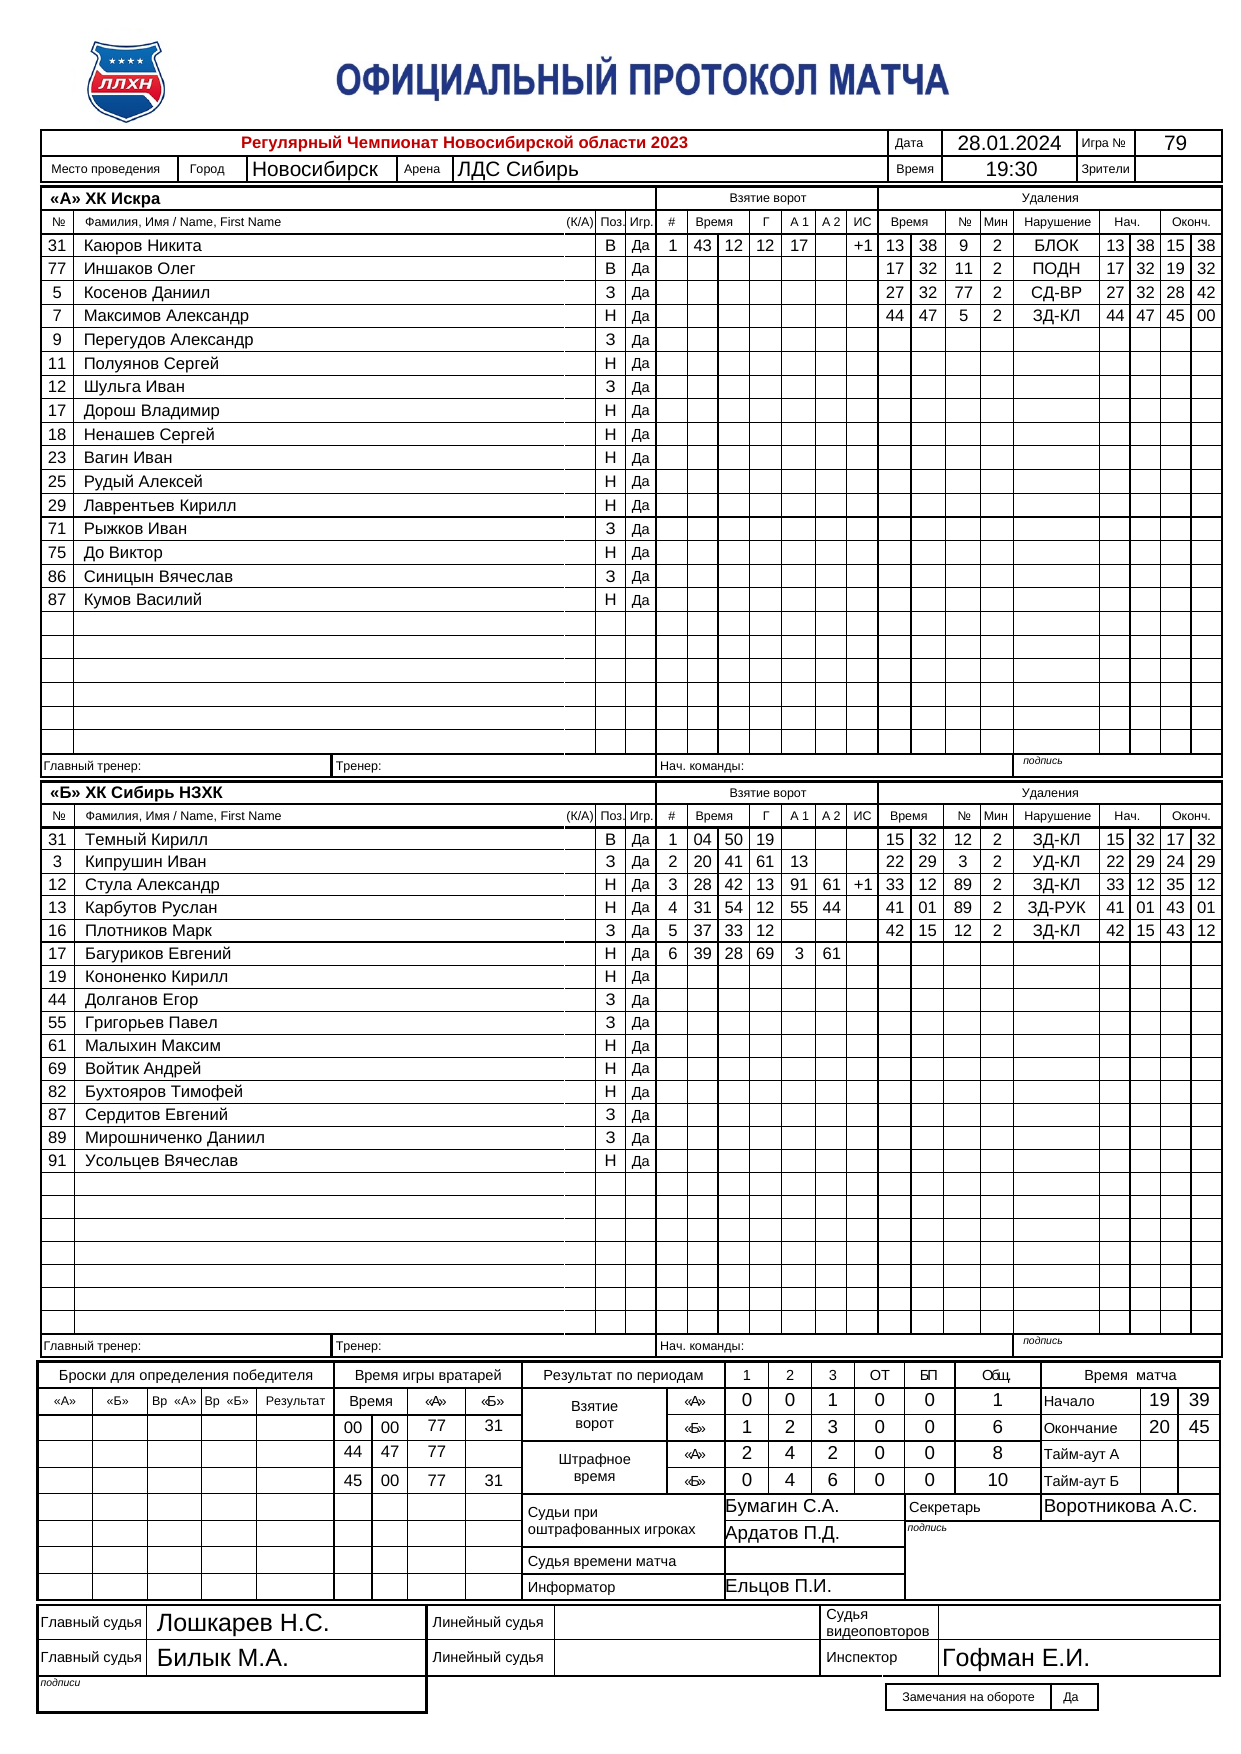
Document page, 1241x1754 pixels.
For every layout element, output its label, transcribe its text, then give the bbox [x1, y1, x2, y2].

table_cell 86 [42, 565, 73, 587]
table_cell [1131, 683, 1160, 706]
table_cell [657, 541, 687, 564]
table_cell Поз. [596, 805, 625, 826]
table_cell [946, 328, 980, 351]
table_cell [912, 1104, 943, 1126]
table_cell [1014, 588, 1099, 611]
table_cell [782, 565, 815, 587]
table_cell [1131, 636, 1160, 658]
table_cell [816, 612, 846, 634]
table_cell [1014, 636, 1099, 658]
table_cell 91 [42, 1150, 74, 1172]
table_cell [719, 1242, 749, 1264]
table_cell 4 [769, 1468, 811, 1493]
table_cell [565, 1127, 595, 1149]
table_cell [688, 494, 717, 516]
table_cell Да [626, 1081, 655, 1103]
table_cell [555, 1606, 819, 1639]
table_cell [726, 1548, 904, 1573]
table_cell [879, 1219, 910, 1241]
table_cell ЗД-КЛ [1014, 920, 1099, 941]
table_cell [1014, 470, 1099, 493]
table_cell [1100, 328, 1129, 351]
table_cell Линейный судья [428, 1640, 554, 1675]
table_cell [408, 1574, 465, 1599]
table_cell 24 [1161, 850, 1190, 872]
table_cell [1161, 352, 1190, 374]
table_cell [1192, 376, 1221, 398]
table_header 79 [1136, 131, 1221, 155]
table_cell [816, 1288, 846, 1310]
table_cell [1014, 707, 1099, 729]
table_cell А 2 [816, 211, 846, 233]
table_cell [847, 376, 877, 398]
table_cell [688, 470, 717, 493]
table_cell Да [626, 943, 655, 964]
table_cell [750, 1311, 781, 1333]
table_cell [816, 920, 846, 941]
table_cell ЗД-КЛ [1014, 305, 1099, 327]
table_cell [912, 399, 945, 422]
table_cell [981, 1196, 1013, 1218]
table_cell 15 [1161, 235, 1190, 256]
table_cell [565, 1058, 595, 1079]
table_cell [1161, 423, 1190, 445]
table_cell Тренер: [333, 755, 655, 776]
table_cell [1014, 1219, 1099, 1241]
table_cell [1192, 494, 1221, 516]
table_cell [944, 1012, 980, 1033]
table_cell Бухтояров Тимофей [75, 1081, 564, 1103]
table_cell [335, 1494, 371, 1520]
table_cell 13 [42, 896, 74, 918]
table_cell [373, 1574, 407, 1599]
table_cell Да [626, 1104, 655, 1126]
table_cell [719, 1288, 749, 1310]
table_cell [879, 328, 910, 351]
table_cell [565, 494, 595, 516]
table_cell [373, 1521, 407, 1546]
table_cell Вр «А» [148, 1389, 201, 1413]
table_cell [847, 730, 877, 753]
table_cell [782, 1081, 815, 1103]
table_cell 12 [912, 874, 943, 895]
table_cell [816, 446, 846, 469]
table_cell [879, 1058, 910, 1079]
table_cell 29 [912, 850, 943, 872]
table_cell [750, 328, 781, 351]
table_cell [847, 399, 877, 422]
table_cell [74, 659, 564, 682]
table_cell Нач. [1100, 805, 1160, 826]
table_cell [981, 659, 1013, 682]
table_cell [1014, 683, 1099, 706]
table_cell Главный тренер: [42, 1335, 330, 1356]
table_cell [719, 1127, 749, 1149]
table_cell [657, 1173, 687, 1195]
table_cell [981, 1104, 1013, 1126]
table_cell Н [596, 1150, 625, 1172]
table_cell [946, 352, 980, 374]
table_cell [1100, 1265, 1129, 1287]
table_cell 10 [956, 1468, 1040, 1493]
table_cell [816, 1196, 846, 1218]
table_cell [1100, 1081, 1129, 1103]
table_cell 5 [946, 305, 980, 327]
table_cell Время [879, 211, 945, 233]
table_cell А 1 [782, 211, 815, 233]
table_cell [847, 1035, 877, 1057]
table_header 28.01.2024 [943, 131, 1076, 155]
table_cell 2 [812, 1442, 854, 1467]
table_cell 87 [42, 588, 73, 611]
table_cell [1161, 1265, 1190, 1287]
table_cell 22 [879, 850, 910, 872]
table_cell [466, 1574, 521, 1599]
table_cell [847, 1242, 877, 1264]
table_header Удаления [879, 783, 1221, 803]
table_cell [912, 352, 945, 374]
table_cell Да [626, 1058, 655, 1079]
table_cell Тайм-аут Б [1042, 1468, 1140, 1493]
table_cell Н [596, 588, 625, 611]
table_cell 61 [816, 874, 846, 895]
table_cell Да [626, 423, 655, 445]
table_cell 2 [981, 829, 1013, 849]
table_cell «А» [668, 1389, 724, 1413]
table_cell З [596, 565, 625, 587]
table_cell 77 [408, 1468, 465, 1493]
table_cell [1192, 1196, 1221, 1218]
table_cell [944, 1196, 980, 1218]
table_cell [39, 1494, 92, 1520]
table_cell 6 [812, 1468, 854, 1493]
table_cell Да [626, 1012, 655, 1033]
table_cell [202, 1547, 256, 1573]
table_cell [782, 1173, 815, 1195]
table_cell [565, 1150, 595, 1172]
table_cell [565, 874, 595, 895]
table_cell [879, 352, 910, 374]
table_cell Н [596, 966, 625, 987]
table_cell [688, 518, 717, 540]
table_cell 41 [1100, 896, 1129, 918]
table_cell [657, 352, 687, 374]
table_cell [657, 636, 687, 658]
table_cell [912, 1150, 943, 1172]
table_cell [816, 829, 846, 849]
table_cell [847, 1150, 877, 1172]
table_cell 82 [42, 1081, 74, 1103]
table_cell [981, 943, 1013, 964]
table_cell [1014, 352, 1099, 374]
table_cell [981, 612, 1013, 634]
table_cell [847, 896, 877, 918]
table_cell 38 [1192, 235, 1221, 256]
table_cell [782, 541, 815, 564]
table_cell [981, 494, 1013, 516]
table_cell 2 [981, 896, 1013, 918]
table_cell [1100, 1104, 1129, 1126]
table_cell 69 [750, 943, 781, 964]
table_cell [944, 1311, 980, 1333]
table_cell [816, 989, 846, 1011]
table_cell [1131, 423, 1160, 445]
table_cell [981, 989, 1013, 1011]
table_cell Максимов Александр [74, 305, 564, 327]
table_cell Да [626, 1127, 655, 1149]
table_cell [719, 376, 749, 398]
table_cell 32 [1192, 829, 1221, 849]
table_cell 2 [769, 1415, 811, 1440]
table_cell [879, 541, 910, 564]
table_cell Да [626, 1150, 655, 1172]
table_cell [1131, 943, 1160, 964]
table_cell [816, 1219, 846, 1241]
table_cell [782, 1196, 815, 1218]
table_cell (К/А) [565, 805, 595, 826]
table_cell 61 [816, 943, 846, 964]
table_cell 41 [719, 850, 749, 872]
table_cell [719, 989, 749, 1011]
table_cell [912, 1196, 943, 1218]
table_header Взятие ворот [657, 783, 877, 803]
table_cell 61 [750, 850, 781, 872]
table_cell 00 [373, 1416, 407, 1440]
table_header Удаления [879, 188, 1221, 209]
table_cell 29 [1131, 850, 1160, 872]
table_cell [750, 707, 781, 729]
table_cell [565, 352, 595, 374]
table_cell 33 [719, 920, 749, 941]
table_cell [750, 257, 781, 280]
table_cell [944, 966, 980, 987]
table_cell [1100, 1012, 1129, 1033]
table_cell [1161, 1311, 1190, 1333]
table_cell [1161, 494, 1190, 516]
table_header 3 [812, 1363, 854, 1387]
table_cell [816, 636, 846, 658]
table_cell [657, 257, 687, 280]
table_cell [847, 565, 877, 587]
table_cell [816, 1311, 846, 1333]
table_cell [1192, 399, 1221, 422]
table_cell 7 [42, 305, 73, 327]
table_cell [1131, 1196, 1160, 1218]
table_cell [1100, 376, 1129, 398]
table_cell [75, 1242, 564, 1264]
table_cell [565, 850, 595, 872]
table_cell Да [626, 376, 655, 398]
table_cell [657, 659, 687, 682]
table_cell [688, 328, 717, 351]
table_cell [466, 1494, 521, 1520]
table_cell [93, 1547, 147, 1573]
table_cell Нарушение [1014, 805, 1099, 826]
table_cell [912, 328, 945, 351]
table_cell [93, 1441, 147, 1467]
table_cell 17 [1100, 257, 1129, 280]
table_cell [596, 1173, 625, 1195]
table_cell 8 [956, 1442, 1040, 1467]
table_cell [42, 659, 73, 682]
table_cell 43 [688, 235, 717, 256]
table_header 1 [726, 1363, 768, 1387]
table_cell [782, 1265, 815, 1287]
table_cell [847, 659, 877, 682]
table_cell [750, 399, 781, 422]
table_cell 01 [1131, 896, 1160, 918]
table_cell [981, 470, 1013, 493]
table_cell [1131, 470, 1160, 493]
table_cell 29 [42, 494, 73, 516]
table_cell [1131, 494, 1160, 516]
table_cell 13 [879, 235, 910, 256]
table_cell [879, 943, 910, 964]
table_cell [565, 257, 595, 280]
table_cell [750, 565, 781, 587]
table_cell [1141, 1468, 1177, 1493]
table_cell [883, 1677, 1220, 1681]
table_cell [912, 659, 945, 682]
table_header БП [905, 1363, 954, 1387]
table_cell [816, 470, 846, 493]
table_cell [879, 1012, 910, 1033]
table_cell 3 [782, 943, 815, 964]
table_cell [42, 1265, 74, 1287]
table_header Игра № [1078, 131, 1134, 155]
table_cell 32 [1192, 257, 1221, 280]
table_cell [816, 1173, 846, 1195]
table_cell 2 [981, 257, 1013, 280]
table_cell [148, 1468, 201, 1493]
table_cell [719, 565, 749, 587]
table_cell [1161, 1173, 1190, 1195]
table_cell [816, 423, 846, 445]
table_cell [1131, 659, 1160, 682]
table_cell [1131, 1219, 1160, 1241]
table_cell [912, 1265, 943, 1287]
table_cell [1014, 1265, 1099, 1287]
table_cell Поз. [596, 211, 625, 233]
table_cell 12 [719, 235, 749, 256]
table_cell 0 [905, 1389, 954, 1413]
table_cell [335, 1547, 371, 1573]
table_cell [847, 281, 877, 303]
table_cell [1161, 989, 1190, 1011]
table_cell [981, 1127, 1013, 1149]
table_cell [782, 636, 815, 658]
table_cell Кипрушин Иван [75, 850, 564, 872]
table_cell [373, 1494, 407, 1520]
table_cell Время [688, 805, 749, 826]
table_cell [42, 1219, 74, 1241]
table_cell [944, 1173, 980, 1195]
table_cell [1131, 328, 1160, 351]
table_cell [719, 352, 749, 374]
table_cell Н [596, 446, 625, 469]
table_cell [912, 588, 945, 611]
table_cell Новосибирск [248, 157, 396, 181]
table_header Броски для определения победителя [39, 1363, 333, 1387]
table_cell [1161, 683, 1190, 706]
table_cell [93, 1416, 147, 1440]
table_cell [688, 399, 717, 422]
table_cell [1192, 1288, 1221, 1310]
table_cell 15 [879, 829, 910, 849]
table_cell [1014, 376, 1099, 398]
table_cell [981, 707, 1013, 729]
table_cell [782, 683, 815, 706]
table_cell [1192, 1242, 1221, 1264]
table_cell [750, 1127, 781, 1149]
table_cell [1014, 1288, 1099, 1310]
table_cell [816, 588, 846, 611]
table_cell [1014, 1012, 1099, 1033]
table_cell [981, 1173, 1013, 1195]
table_cell 17 [782, 235, 815, 256]
table_cell [657, 989, 687, 1011]
table_cell [565, 1196, 595, 1218]
table_cell [750, 1242, 781, 1264]
table_cell [657, 1081, 687, 1103]
table_cell Время [688, 211, 749, 233]
table_cell З [596, 1012, 625, 1033]
table_cell [1100, 1173, 1129, 1195]
table_cell Сердитов Евгений [75, 1104, 564, 1126]
table_cell [719, 305, 749, 327]
table_cell [719, 446, 749, 469]
table_cell [257, 1416, 333, 1440]
table_cell [912, 989, 943, 1011]
table_cell 89 [944, 874, 980, 895]
table_cell [657, 1058, 687, 1079]
table_cell [657, 1219, 687, 1241]
table_cell [719, 1173, 749, 1195]
table_cell № [42, 805, 74, 826]
table_cell Линейный судья [428, 1606, 554, 1639]
table_cell 20 [1141, 1415, 1177, 1440]
table_cell [657, 1265, 687, 1287]
table_cell 2 [981, 874, 1013, 895]
table_cell [750, 659, 781, 682]
table_cell [657, 1288, 687, 1310]
table_cell Окончание [1042, 1415, 1140, 1440]
table_cell [912, 446, 945, 469]
table_cell 12 [750, 920, 781, 941]
table_cell [626, 659, 655, 682]
table_cell [688, 565, 717, 587]
table_cell [42, 636, 73, 658]
table_cell З [596, 989, 625, 1011]
table_cell [750, 1104, 781, 1126]
table_cell 39 [688, 943, 717, 964]
table_cell [75, 1311, 564, 1333]
table_cell [626, 1265, 655, 1287]
table_cell 54 [719, 896, 749, 918]
table_cell [565, 1173, 595, 1195]
table_cell [688, 1242, 717, 1264]
table_cell [1131, 399, 1160, 422]
table_cell [879, 1311, 910, 1333]
table_cell [1179, 1468, 1219, 1493]
table_cell [466, 1441, 521, 1467]
table_cell [1131, 612, 1160, 634]
table_cell [782, 1219, 815, 1241]
table_cell [1192, 541, 1221, 564]
table_cell [565, 1265, 595, 1287]
table_cell Время [879, 805, 943, 826]
table_cell 32 [912, 281, 945, 303]
table_cell [912, 1288, 943, 1310]
table_cell [1131, 1173, 1160, 1195]
table_cell 13 [750, 874, 781, 895]
table_cell Да [626, 518, 655, 540]
table_cell [981, 1288, 1013, 1310]
table_cell [657, 1127, 687, 1149]
table_cell [782, 470, 815, 493]
table_cell [596, 612, 625, 634]
table_cell [626, 707, 655, 729]
table_cell [1100, 1196, 1129, 1218]
table_cell Ненашев Сергей [74, 423, 564, 445]
table_cell 28 [688, 874, 717, 895]
table_cell (К/А) [565, 211, 595, 233]
table_cell Мин [981, 211, 1013, 233]
table_cell [1131, 376, 1160, 398]
table_cell [1014, 1311, 1099, 1333]
table_cell 61 [42, 1035, 74, 1057]
table_cell [688, 1104, 717, 1126]
table_cell [565, 1012, 595, 1033]
table_cell [657, 1035, 687, 1057]
table_cell [1192, 446, 1221, 469]
table_cell А 2 [816, 805, 846, 826]
table_cell Да [626, 1035, 655, 1057]
table_cell [912, 518, 945, 540]
table_cell [719, 281, 749, 303]
table_cell «Б » [466, 1389, 521, 1413]
table_cell [719, 1311, 749, 1333]
table_cell [1131, 1104, 1160, 1126]
table_cell [879, 1288, 910, 1310]
table_cell [1100, 494, 1129, 516]
table_cell Воротникова А.С. [1042, 1495, 1219, 1520]
table_cell [847, 683, 877, 706]
table_cell [981, 352, 1013, 374]
table_cell [657, 1311, 687, 1333]
table_cell [1161, 1058, 1190, 1079]
table_cell [1014, 1127, 1099, 1149]
table_cell [847, 920, 877, 941]
table_cell [879, 1242, 910, 1264]
table_cell [750, 966, 781, 987]
table_cell 2 [981, 920, 1013, 941]
table_cell [626, 730, 655, 753]
table_cell [782, 588, 815, 611]
table_cell 0 [855, 1389, 904, 1413]
table_cell [1100, 1219, 1129, 1241]
table_cell [42, 683, 73, 706]
table_cell [750, 1081, 781, 1103]
table_cell [1192, 518, 1221, 540]
table_cell З [596, 1104, 625, 1126]
table_cell [257, 1441, 333, 1467]
table_cell Начало [1042, 1389, 1140, 1413]
table_cell [879, 612, 910, 634]
table_cell [1014, 518, 1099, 540]
table_cell [565, 659, 595, 682]
table_cell [1192, 1127, 1221, 1149]
table_cell [750, 636, 781, 658]
table_cell [1100, 1242, 1129, 1264]
table_cell [1014, 1196, 1099, 1218]
table_cell 20 [688, 850, 717, 872]
table_cell «А» [408, 1389, 465, 1413]
table_cell [257, 1547, 333, 1573]
table_cell [1014, 612, 1099, 634]
table_cell [750, 423, 781, 445]
table_cell [946, 565, 980, 587]
table_cell 0 [769, 1389, 811, 1413]
table_header Время матча [1042, 1363, 1219, 1387]
table_cell 2 [981, 281, 1013, 303]
table_cell [596, 1219, 625, 1241]
table_cell [879, 588, 910, 611]
table_cell [912, 943, 943, 964]
table_cell [1014, 1104, 1099, 1126]
table_cell До Виктор [74, 541, 564, 564]
table_cell Да [626, 281, 655, 303]
table_cell 01 [912, 896, 943, 918]
table_cell [719, 636, 749, 658]
table_cell [816, 328, 846, 351]
table_cell [981, 376, 1013, 398]
table_cell Да [626, 257, 655, 280]
table_cell [657, 494, 687, 516]
table_cell [148, 1521, 201, 1546]
table_cell [1100, 1311, 1129, 1333]
table_cell [981, 1265, 1013, 1287]
table_cell # [657, 211, 687, 233]
table_cell подпись [1014, 1335, 1221, 1356]
table_cell [596, 1242, 625, 1264]
table_cell [657, 565, 687, 587]
table_cell Н [596, 494, 625, 516]
table_cell [148, 1574, 201, 1599]
table_cell [565, 470, 595, 493]
table_cell [981, 399, 1013, 422]
table_cell [257, 1494, 333, 1520]
table_cell [981, 1058, 1013, 1079]
table_cell [1100, 989, 1129, 1011]
table_cell [1179, 1441, 1219, 1467]
table_cell [1131, 966, 1160, 987]
table_cell [782, 1242, 815, 1264]
table_cell Результат [257, 1389, 333, 1413]
table_cell № [946, 211, 980, 233]
table_cell 69 [42, 1058, 74, 1079]
table_cell [946, 518, 980, 540]
table_cell Информатор [523, 1575, 724, 1599]
table_cell [1014, 730, 1099, 753]
table_cell З [596, 518, 625, 540]
table_cell 1 [657, 235, 687, 256]
table_cell подпись [906, 1522, 1219, 1599]
table_cell [1100, 446, 1129, 469]
table_cell [596, 659, 625, 682]
table_cell [1192, 470, 1221, 493]
table_cell 5 [657, 920, 687, 941]
table_cell [946, 612, 980, 634]
table_cell [912, 423, 945, 445]
table_cell 31 [466, 1468, 521, 1493]
table_cell [1100, 352, 1129, 374]
table_cell [42, 730, 73, 753]
table_cell [816, 235, 846, 256]
table_cell [912, 1311, 943, 1333]
table_cell 1 [956, 1389, 1040, 1413]
table_cell [1014, 1035, 1099, 1057]
table_header Взятие ворот [657, 188, 877, 209]
table_cell [879, 1265, 910, 1287]
table_cell [912, 1127, 943, 1149]
table_cell [657, 1150, 687, 1172]
table_header Замечания на обороте [887, 1685, 1050, 1709]
table_cell [1131, 1288, 1160, 1310]
table_cell Нач. команды: [657, 1335, 1012, 1356]
table_cell [565, 376, 595, 398]
table_cell [1014, 1242, 1099, 1264]
table_cell +1 [847, 874, 877, 895]
table_cell [688, 376, 717, 398]
table_cell [782, 1150, 815, 1172]
table_cell 35 [1161, 874, 1190, 895]
table_cell Судья времени матча [523, 1548, 724, 1573]
table_cell [688, 989, 717, 1011]
table_cell [719, 683, 749, 706]
table_cell [782, 352, 815, 374]
table_cell [1141, 1441, 1177, 1467]
table_cell 47 [373, 1441, 407, 1467]
table_cell 2 [657, 850, 687, 872]
table_cell [75, 1219, 564, 1241]
table_cell [596, 1196, 625, 1218]
table_cell [719, 1196, 749, 1218]
table_cell 00 [373, 1468, 407, 1493]
table_cell [39, 1441, 92, 1467]
table_cell [596, 636, 625, 658]
table_cell «Б» [668, 1415, 724, 1440]
table_cell [1131, 1035, 1160, 1057]
table_cell 43 [1161, 920, 1190, 941]
table_cell [816, 1265, 846, 1287]
table_cell [1131, 1242, 1160, 1264]
table_cell [1100, 966, 1129, 987]
table_cell 77 [946, 281, 980, 303]
table_cell Малыхин Максим [75, 1035, 564, 1057]
table_cell [626, 1288, 655, 1310]
table_cell [750, 494, 781, 516]
table_cell 1 [726, 1415, 768, 1440]
table_cell [1014, 943, 1099, 964]
table_cell [782, 920, 815, 941]
table_cell [688, 1173, 717, 1195]
table_cell [688, 1058, 717, 1079]
table_cell [719, 1265, 749, 1287]
table_cell 47 [912, 305, 945, 327]
table_cell [879, 1173, 910, 1195]
table_cell [657, 707, 687, 729]
table_cell [1192, 683, 1221, 706]
table_cell [408, 1494, 465, 1520]
table_cell [1014, 659, 1099, 682]
table_cell [1100, 470, 1129, 493]
table_cell [782, 446, 815, 469]
table_cell [750, 1288, 781, 1310]
table_cell [944, 1288, 980, 1310]
table_cell 01 [1192, 896, 1221, 918]
table_cell [626, 683, 655, 706]
table_cell [719, 328, 749, 351]
table_cell [428, 1677, 882, 1711]
table_cell [565, 1242, 595, 1264]
table_cell [1161, 565, 1190, 587]
table_cell Каюров Никита [74, 235, 564, 256]
table_cell 31 [466, 1416, 521, 1440]
table_cell [688, 281, 717, 303]
table_cell ЗД-КЛ [1014, 874, 1099, 895]
table_cell [847, 1081, 877, 1103]
table_cell [981, 1012, 1013, 1033]
table_cell [688, 1081, 717, 1103]
table_cell [1161, 659, 1190, 682]
table_cell 25 [42, 470, 73, 493]
table_cell [750, 541, 781, 564]
table_cell 19:30 [943, 157, 1076, 181]
table_cell 2 [981, 235, 1013, 256]
table_cell 0 [855, 1442, 904, 1467]
table_cell 55 [42, 1012, 74, 1033]
table_cell [1161, 966, 1190, 987]
table_cell 37 [688, 920, 717, 941]
table_cell [148, 1441, 201, 1467]
table_cell [944, 1219, 980, 1241]
table_cell [75, 1288, 564, 1310]
table_cell Багуриков Евгений [75, 943, 564, 964]
table_cell [688, 1035, 717, 1057]
table_cell [944, 1127, 980, 1149]
table_cell [565, 235, 595, 256]
table_cell [74, 612, 564, 634]
table_cell [1131, 518, 1160, 540]
table_cell [816, 966, 846, 987]
table_cell [879, 470, 910, 493]
table_cell [944, 1081, 980, 1103]
table_cell [257, 1468, 333, 1493]
table_cell Вагин Иван [74, 446, 564, 469]
table_cell [1192, 1104, 1221, 1126]
table_cell Да [626, 470, 655, 493]
table_cell [596, 1265, 625, 1287]
table_cell «Б» [668, 1468, 724, 1493]
table_cell 31 [42, 829, 74, 849]
table_cell [847, 494, 877, 516]
table_cell 44 [42, 989, 74, 1011]
table_cell [750, 730, 781, 753]
table_cell [1014, 1173, 1099, 1195]
table_cell 0 [855, 1415, 904, 1440]
table_cell [1161, 612, 1190, 634]
table_cell [719, 730, 749, 753]
table_cell Судьи при оштрафованных игроках [523, 1495, 724, 1546]
table_cell 19 [42, 966, 74, 987]
table_cell [816, 352, 846, 374]
table_cell [565, 989, 595, 1011]
table_cell [1161, 328, 1190, 351]
table_cell [847, 328, 877, 351]
table_cell [1192, 966, 1221, 987]
table_cell подписи [39, 1677, 425, 1711]
table_cell [1100, 1058, 1129, 1079]
table_cell [719, 399, 749, 422]
table_cell Да [626, 541, 655, 564]
table_cell [1192, 423, 1221, 445]
table_cell [750, 281, 781, 303]
table_cell 13 [782, 850, 815, 872]
table_cell [657, 376, 687, 398]
table_cell Главный тренер: [42, 755, 330, 776]
table_cell 32 [1131, 257, 1160, 280]
table_cell № [944, 805, 980, 826]
table_cell 17 [879, 257, 910, 280]
table_cell [719, 1081, 749, 1103]
table_cell [944, 1104, 980, 1126]
table_cell 3 [657, 874, 687, 895]
table_cell [1161, 707, 1190, 729]
table_cell [719, 612, 749, 634]
table_cell [719, 588, 749, 611]
table_cell З [596, 850, 625, 872]
table_cell 3 [944, 850, 980, 872]
table_cell [782, 305, 815, 327]
table_cell [1014, 446, 1099, 469]
table_cell Синицын Вячеслав [74, 565, 564, 587]
table_cell [688, 1265, 717, 1287]
table_cell [782, 376, 815, 398]
table_cell [750, 1173, 781, 1195]
table_cell [847, 352, 877, 374]
table_cell [847, 1288, 877, 1310]
table_cell [565, 943, 595, 964]
table_header «Б» ХК Сибирь НЗХК [42, 783, 655, 803]
table_header Да [1052, 1685, 1097, 1709]
table_cell [912, 565, 945, 587]
table_cell [565, 966, 595, 987]
table_cell [408, 1547, 465, 1573]
table_cell [816, 1058, 846, 1079]
table_cell Н [596, 399, 625, 422]
table_cell [657, 683, 687, 706]
table_cell Нач. команды: [657, 755, 1012, 776]
table_cell 42 [719, 874, 749, 895]
table_cell [1192, 659, 1221, 682]
table_cell [782, 1035, 815, 1057]
table_cell 32 [912, 257, 945, 280]
table_cell [657, 1012, 687, 1033]
table_cell [42, 1288, 74, 1310]
table_cell ЛДС Сибирь [454, 157, 887, 181]
table_cell [719, 966, 749, 987]
table_cell Лошкарев Н.С. [147, 1606, 425, 1639]
table_cell [912, 541, 945, 564]
table_cell [879, 659, 910, 682]
picture [5, 28, 1179, 129]
table_cell [39, 1574, 92, 1599]
table_cell [944, 1150, 980, 1172]
table_cell [1131, 1311, 1160, 1333]
table_cell 89 [42, 1127, 74, 1149]
table_cell [879, 494, 910, 516]
table_cell 3 [812, 1415, 854, 1440]
table_cell [750, 588, 781, 611]
table_cell [596, 730, 625, 753]
table_cell [565, 423, 595, 445]
table_cell [74, 707, 564, 729]
table_cell [782, 707, 815, 729]
table_cell [626, 1311, 655, 1333]
table_cell [1192, 1058, 1221, 1079]
table_cell Мирошниченко Даниил [75, 1127, 564, 1149]
table_cell 12 [750, 235, 781, 256]
table_cell [74, 636, 564, 658]
table_cell [1014, 541, 1099, 564]
table_cell [565, 1035, 595, 1057]
table_cell [1131, 730, 1160, 753]
table_header Регулярный Чемпионат Новосибирской области 2023 [42, 131, 887, 155]
table_cell [657, 1104, 687, 1126]
table_cell Главный судья [39, 1606, 146, 1639]
table_cell 41 [879, 896, 910, 918]
table_cell [1100, 588, 1129, 611]
table_cell 4 [657, 896, 687, 918]
table_cell [879, 707, 910, 729]
table_cell 45 [1161, 305, 1190, 327]
table_header 2 [769, 1363, 811, 1387]
table_cell 77 [42, 257, 73, 280]
table_cell [782, 494, 815, 516]
table_cell [946, 446, 980, 469]
table_cell Секретарь [906, 1495, 1040, 1520]
table_cell [1192, 588, 1221, 611]
table_cell [335, 1521, 371, 1546]
table_cell Да [626, 305, 655, 327]
table_cell 27 [879, 281, 910, 303]
table_cell [1100, 636, 1129, 658]
table_cell 47 [1131, 305, 1160, 327]
table_cell [93, 1468, 147, 1493]
table_cell [1014, 1081, 1099, 1103]
table_cell [688, 446, 717, 469]
table_cell 32 [1131, 281, 1160, 303]
table_cell [1099, 1682, 1220, 1711]
table_cell [782, 1127, 815, 1149]
table_header «А» ХК Искра [42, 188, 655, 209]
table_cell [565, 1081, 595, 1103]
table_cell [750, 470, 781, 493]
table_cell 45 [1179, 1415, 1219, 1440]
table_cell [657, 612, 687, 634]
table_cell [335, 1574, 371, 1599]
table_cell [565, 636, 595, 658]
table_cell [816, 1242, 846, 1264]
table_cell [93, 1574, 147, 1599]
table_cell [782, 966, 815, 987]
table_cell Н [596, 423, 625, 445]
table_cell Н [596, 1081, 625, 1103]
table_cell СД-ВР [1014, 281, 1099, 303]
table_cell [1100, 423, 1129, 445]
table_cell 19 [750, 829, 781, 849]
table_cell Фамилия, Имя / Name, First Name [75, 805, 565, 826]
table_cell Судья видеоповторов [821, 1606, 938, 1639]
table_cell [1192, 328, 1221, 351]
table_cell [39, 1521, 92, 1546]
table_cell [719, 659, 749, 682]
table_cell [847, 1012, 877, 1033]
table_cell [565, 518, 595, 540]
table_cell Перегудов Александр [74, 328, 564, 351]
table_cell [148, 1416, 201, 1440]
table_cell [912, 1058, 943, 1079]
table_cell № [42, 211, 73, 233]
table_cell 32 [1131, 829, 1160, 849]
table_cell Шульга Иван [74, 376, 564, 398]
table_cell Н [596, 470, 625, 493]
table_cell [847, 1219, 877, 1241]
table_cell Тренер: [333, 1335, 655, 1356]
table_cell 38 [912, 235, 945, 256]
table_cell [879, 989, 910, 1011]
table_cell [981, 730, 1013, 753]
table_cell [847, 1058, 877, 1079]
table_cell Темный Кирилл [75, 829, 564, 849]
table_cell [688, 1012, 717, 1033]
table_cell [1131, 1127, 1160, 1149]
table_cell [816, 518, 846, 540]
table_cell Нач. [1100, 211, 1160, 233]
table_cell [1014, 423, 1099, 445]
table_cell [816, 850, 846, 872]
table_cell [657, 518, 687, 540]
table_cell 04 [688, 829, 717, 849]
table_cell [1192, 565, 1221, 587]
table_cell [148, 1547, 201, 1573]
table_cell [816, 565, 846, 587]
table_cell 50 [719, 829, 749, 849]
table_cell [1100, 730, 1129, 753]
table_cell 44 [879, 305, 910, 327]
table_cell Штрафное время [523, 1442, 666, 1493]
table_cell Г [750, 211, 781, 233]
table_cell [847, 588, 877, 611]
table_cell 55 [782, 896, 815, 918]
table_cell [1192, 1311, 1221, 1333]
table_cell 1 [812, 1389, 854, 1413]
table_cell [1192, 1173, 1221, 1195]
table_cell [1131, 1012, 1160, 1033]
table_cell 9 [42, 328, 73, 351]
table_cell [1192, 707, 1221, 729]
table_cell Да [626, 446, 655, 469]
table_cell [912, 1173, 943, 1195]
table_cell [688, 541, 717, 564]
table_cell [688, 352, 717, 374]
table_cell [847, 446, 877, 469]
table_cell [847, 470, 877, 493]
table_cell З [596, 920, 625, 941]
table_cell Кононенко Кирилл [75, 966, 564, 987]
table_cell [1100, 541, 1129, 564]
table_cell [1100, 683, 1129, 706]
table_cell [1192, 1012, 1221, 1033]
table_cell [565, 707, 595, 729]
table_cell [39, 1416, 92, 1440]
table_cell [719, 1012, 749, 1033]
table_cell [944, 1265, 980, 1287]
table_cell [946, 683, 980, 706]
table_cell [981, 636, 1013, 658]
table_cell [816, 1127, 846, 1149]
table_cell [565, 683, 595, 706]
table_cell [202, 1441, 256, 1467]
table_cell [688, 1196, 717, 1218]
table_cell Вр «Б» [202, 1389, 256, 1413]
table_cell [1161, 1242, 1190, 1264]
table_cell [596, 707, 625, 729]
table_cell 16 [42, 920, 74, 941]
table_cell [1100, 943, 1129, 964]
table_cell [981, 966, 1013, 987]
table_cell [688, 966, 717, 987]
table_cell [1161, 1104, 1190, 1126]
table_cell [719, 1104, 749, 1126]
table_cell [981, 1242, 1013, 1264]
table_cell [1131, 989, 1160, 1011]
table_cell [782, 1311, 815, 1333]
table_cell [782, 1058, 815, 1079]
table_cell 15 [1131, 920, 1160, 941]
table_cell 42 [879, 920, 910, 941]
table_cell [944, 1035, 980, 1057]
table_header Дата [889, 131, 941, 155]
table_cell 19 [1141, 1389, 1177, 1413]
table_cell [657, 399, 687, 422]
table_cell [626, 1196, 655, 1218]
table_cell [719, 257, 749, 280]
table_cell [816, 683, 846, 706]
table_cell [847, 423, 877, 445]
table_cell Лаврентьев Кирилл [74, 494, 564, 516]
table_cell 11 [946, 257, 980, 280]
table_cell [782, 257, 815, 280]
table_cell [1131, 446, 1160, 469]
table_cell [912, 470, 945, 493]
table_cell [816, 730, 846, 753]
table_cell [750, 352, 781, 374]
table_cell [782, 328, 815, 351]
table_cell Место проведения [42, 157, 177, 181]
table_cell [782, 730, 815, 753]
table_cell [782, 989, 815, 1011]
table_cell [1014, 1058, 1099, 1079]
table_cell Г [750, 805, 781, 826]
table_cell [750, 1150, 781, 1172]
table_cell 75 [42, 541, 73, 564]
table_cell [847, 829, 877, 849]
table_cell [782, 399, 815, 422]
table_cell [847, 707, 877, 729]
table_cell [912, 1081, 943, 1103]
table_cell Да [626, 966, 655, 987]
table_cell Григорьев Павел [75, 1012, 564, 1033]
table_cell 33 [1100, 874, 1129, 895]
table_cell [1131, 1150, 1160, 1172]
table_cell [565, 1104, 595, 1126]
table_cell 15 [912, 920, 943, 941]
table_cell [981, 1035, 1013, 1057]
table_cell Взятие ворот [523, 1389, 666, 1440]
table_cell [946, 636, 980, 658]
table_cell [719, 1035, 749, 1057]
table_cell [1192, 1265, 1221, 1287]
table_cell [847, 257, 877, 280]
table_cell [750, 989, 781, 1011]
table_cell [816, 494, 846, 516]
table_cell [408, 1521, 465, 1546]
table_cell [879, 423, 910, 445]
table_cell [750, 518, 781, 540]
table_cell Войтик Андрей [75, 1058, 564, 1079]
table_cell Ельцов П.И. [726, 1575, 904, 1599]
table_cell [879, 636, 910, 658]
table_cell [565, 281, 595, 303]
table_cell 1 [657, 829, 687, 849]
table_cell [1100, 518, 1129, 540]
table_cell [847, 1104, 877, 1126]
table_cell [946, 541, 980, 564]
table_cell [750, 376, 781, 398]
table_cell [879, 730, 910, 753]
table_cell 00 [335, 1416, 371, 1440]
table_cell [912, 707, 945, 729]
table_cell [657, 305, 687, 327]
table_cell [946, 588, 980, 611]
table_cell [148, 1494, 201, 1520]
table_cell 0 [905, 1468, 954, 1493]
table_cell [1131, 588, 1160, 611]
table_cell [1131, 1058, 1160, 1079]
table_cell Усольцев Вячеслав [75, 1150, 564, 1172]
table_cell [657, 730, 687, 753]
table_cell [1100, 1035, 1129, 1057]
table_cell [688, 730, 717, 753]
table_cell [981, 518, 1013, 540]
table_cell [1131, 352, 1160, 374]
table_cell 0 [726, 1389, 768, 1413]
table_cell Да [626, 874, 655, 895]
table_cell [626, 1219, 655, 1241]
table_cell 31 [688, 896, 717, 918]
table_cell 44 [335, 1441, 371, 1467]
table_cell [939, 1606, 1219, 1639]
table_cell [879, 1150, 910, 1172]
table_cell [657, 446, 687, 469]
table_cell Фамилия, Имя / Name, First Name [74, 211, 565, 233]
table_cell [657, 328, 687, 351]
table_cell [202, 1416, 256, 1440]
table_cell [944, 943, 980, 964]
table_cell Н [596, 541, 625, 564]
table_cell Да [626, 989, 655, 1011]
table_cell [1192, 636, 1221, 658]
table_cell [1161, 943, 1190, 964]
table_cell [39, 1547, 92, 1573]
table_cell Да [626, 352, 655, 374]
table_cell Н [596, 305, 625, 327]
table_cell [42, 707, 73, 729]
table_cell [912, 376, 945, 398]
table_cell [847, 1311, 877, 1333]
table_cell 6 [956, 1415, 1040, 1440]
table_cell [565, 1288, 595, 1310]
table_cell Мин [981, 805, 1013, 826]
table_cell 12 [750, 896, 781, 918]
table_cell [74, 683, 564, 706]
table_cell [782, 1288, 815, 1310]
table_cell Арена [398, 157, 452, 181]
table_cell Н [596, 352, 625, 374]
table_cell [981, 328, 1013, 351]
table_cell [1100, 1288, 1129, 1310]
table_cell [565, 1311, 595, 1333]
table_cell 22 [1100, 850, 1129, 872]
table_cell Оконч. [1161, 805, 1221, 826]
table_cell [688, 1127, 717, 1149]
table_cell [816, 376, 846, 398]
table_cell [1192, 1035, 1221, 1057]
table_cell [750, 612, 781, 634]
table_cell [782, 281, 815, 303]
table_cell [946, 376, 980, 398]
table_cell [202, 1521, 256, 1546]
table_cell 0 [726, 1468, 768, 1493]
table_cell [1014, 328, 1099, 351]
table_cell [596, 683, 625, 706]
table_cell [1100, 659, 1129, 682]
table_header Время игры вратарей [335, 1363, 521, 1387]
table_cell ЗД-КЛ [1014, 829, 1099, 849]
table_cell [981, 1219, 1013, 1241]
table_cell [847, 636, 877, 658]
table_cell [1192, 943, 1221, 964]
table_cell З [596, 281, 625, 303]
table_cell ИС [847, 805, 877, 826]
table_cell З [596, 328, 625, 351]
table_cell 12 [944, 920, 980, 941]
table_cell 89 [944, 896, 980, 918]
table_cell [1131, 1081, 1160, 1103]
table_cell Иншаков Олег [74, 257, 564, 280]
table_cell [847, 989, 877, 1011]
table_cell 9 [946, 235, 980, 256]
table_cell [1161, 399, 1190, 422]
table_cell [750, 446, 781, 469]
table_cell [373, 1547, 407, 1573]
table_cell [912, 612, 945, 634]
table_cell [555, 1640, 819, 1675]
table_cell [466, 1547, 521, 1573]
table_cell [688, 257, 717, 280]
table_cell Рудый Алексей [74, 470, 564, 493]
table_cell [1131, 565, 1160, 587]
table_cell 5 [42, 281, 73, 303]
table_cell [946, 399, 980, 422]
table_cell [202, 1468, 256, 1493]
table_cell [1131, 707, 1160, 729]
table_cell [782, 829, 815, 849]
table_cell [847, 1265, 877, 1287]
table_cell Да [626, 565, 655, 587]
table_cell [981, 1311, 1013, 1333]
table_cell [626, 1173, 655, 1195]
table_cell [816, 257, 846, 280]
table_cell [912, 730, 945, 753]
table_cell [847, 943, 877, 964]
table_cell [657, 281, 687, 303]
table_cell [816, 1104, 846, 1126]
table_cell [257, 1521, 333, 1546]
table_cell [1192, 1219, 1221, 1241]
table_cell «Б» [93, 1389, 147, 1413]
table_cell [944, 1242, 980, 1264]
table_cell [1192, 1081, 1221, 1103]
table_cell 12 [1131, 874, 1160, 895]
table_cell [719, 518, 749, 540]
table_cell [565, 399, 595, 422]
table_cell [626, 636, 655, 658]
table_cell 18 [42, 423, 73, 445]
table_cell [879, 1127, 910, 1149]
table_cell 77 [408, 1416, 465, 1440]
table_cell [1192, 352, 1221, 374]
table_cell Да [626, 399, 655, 422]
table_cell 28 [719, 943, 749, 964]
table_cell Н [596, 1035, 625, 1057]
table_cell [912, 1242, 943, 1264]
table_cell [688, 588, 717, 611]
table_cell 13 [1100, 235, 1129, 256]
table_cell [847, 1173, 877, 1195]
table_cell 23 [42, 446, 73, 469]
table_cell [981, 565, 1013, 587]
table_cell Н [596, 1058, 625, 1079]
table_cell [944, 989, 980, 1011]
table_cell [847, 1196, 877, 1218]
table_cell [946, 730, 980, 753]
table_cell Нарушение [1014, 211, 1099, 233]
table_cell [981, 1150, 1013, 1172]
table_header Общ. [956, 1363, 1040, 1387]
table_cell [879, 966, 910, 987]
table_cell [981, 423, 1013, 445]
table_cell [719, 541, 749, 564]
table_cell В [596, 235, 625, 256]
table_cell [782, 612, 815, 634]
table_cell [1161, 588, 1190, 611]
table_cell [688, 305, 717, 327]
table_cell 12 [1192, 874, 1221, 895]
table_cell [688, 659, 717, 682]
table_cell [565, 1219, 595, 1241]
table_cell [719, 470, 749, 493]
table_cell [42, 1173, 74, 1195]
table_cell [565, 541, 595, 564]
table_cell 15 [1100, 829, 1129, 849]
table_cell [657, 588, 687, 611]
table_cell Да [626, 896, 655, 918]
table_cell [847, 850, 877, 872]
table_cell 44 [1100, 305, 1129, 327]
table_cell [657, 966, 687, 987]
table_cell [565, 920, 595, 941]
table_cell [1161, 446, 1190, 469]
table_cell [1161, 470, 1190, 493]
table_cell [847, 1127, 877, 1149]
table_cell [75, 1173, 564, 1195]
table_cell [1136, 157, 1221, 181]
table_cell [981, 683, 1013, 706]
table_cell [750, 305, 781, 327]
table_cell 42 [1192, 281, 1221, 303]
table_cell [565, 730, 595, 753]
table_cell В [596, 257, 625, 280]
table_cell Н [596, 943, 625, 964]
table_cell БЛОК [1014, 235, 1099, 256]
table_cell 39 [1179, 1389, 1219, 1413]
table_cell [816, 1012, 846, 1033]
table_cell [782, 1012, 815, 1033]
table_cell ПОДН [1014, 257, 1099, 280]
table_cell +1 [847, 235, 877, 256]
table_cell [719, 423, 749, 445]
table_cell [719, 707, 749, 729]
table_cell [565, 305, 595, 327]
table_cell 2 [981, 305, 1013, 327]
table_cell 0 [905, 1415, 954, 1440]
table_cell [565, 612, 595, 634]
table_cell 4 [769, 1442, 811, 1467]
table_cell [816, 707, 846, 729]
table_cell 12 [1192, 920, 1221, 941]
table_cell 17 [42, 943, 74, 964]
table_cell подпись [1014, 755, 1221, 776]
table_cell [1192, 1150, 1221, 1172]
table_cell [879, 1081, 910, 1103]
table_cell [596, 1311, 625, 1333]
table_cell [981, 446, 1013, 469]
table_cell [1100, 1150, 1129, 1172]
table_cell [565, 565, 595, 587]
table_cell [912, 966, 943, 987]
table_cell [1131, 541, 1160, 564]
table_cell [1100, 399, 1129, 422]
table_cell [688, 1288, 717, 1310]
table_cell Билык М.А. [147, 1640, 425, 1675]
table_cell 0 [905, 1442, 954, 1467]
table_cell Да [626, 328, 655, 351]
table_cell [74, 730, 564, 753]
table_cell [1192, 612, 1221, 634]
table_cell [1014, 494, 1099, 516]
table_cell «А» [668, 1442, 724, 1467]
table_cell 77 [408, 1441, 465, 1467]
table_cell [816, 1150, 846, 1172]
table_cell [816, 305, 846, 327]
table_cell [688, 1219, 717, 1241]
table_cell [719, 494, 749, 516]
table_cell [847, 305, 877, 327]
table_cell [912, 683, 945, 706]
table_cell ИС [847, 211, 877, 233]
table_cell 12 [944, 829, 980, 849]
table_cell Косенов Даниил [74, 281, 564, 303]
table_cell [1161, 1219, 1190, 1241]
table_cell [847, 541, 877, 564]
table_cell [946, 423, 980, 445]
table_cell 19 [1161, 257, 1190, 280]
table_cell [1192, 989, 1221, 1011]
table_cell 32 [912, 829, 943, 849]
table_cell [750, 1196, 781, 1218]
table_cell Инспектор [821, 1640, 938, 1675]
table_cell [847, 518, 877, 540]
table_cell [879, 518, 910, 540]
table_cell [466, 1521, 521, 1546]
table_cell [1161, 1035, 1190, 1057]
table_cell [816, 1035, 846, 1057]
table_cell [912, 1219, 943, 1241]
table_cell Н [596, 896, 625, 918]
table_cell [688, 423, 717, 445]
table_cell [912, 1012, 943, 1033]
table_cell [688, 1150, 717, 1172]
table_cell [257, 1574, 333, 1599]
table_cell [981, 588, 1013, 611]
table_cell [782, 659, 815, 682]
table_cell Город [179, 157, 246, 181]
table_cell [202, 1574, 256, 1599]
table_cell Долганов Егор [75, 989, 564, 1011]
table_cell Игр. [626, 211, 655, 233]
table_cell 27 [1100, 281, 1129, 303]
table_cell [688, 612, 717, 634]
table_cell Да [626, 920, 655, 941]
table_cell [42, 1242, 74, 1264]
table_cell 44 [816, 896, 846, 918]
table_cell [750, 1012, 781, 1033]
table_cell 42 [1100, 920, 1129, 941]
table_cell [816, 399, 846, 422]
table_cell 2 [726, 1442, 768, 1467]
table_cell [202, 1494, 256, 1520]
table_cell [816, 659, 846, 682]
table_cell [879, 1104, 910, 1126]
table_cell [879, 399, 910, 422]
table_cell 12 [42, 874, 74, 895]
table_header Результат по периодам [523, 1363, 724, 1387]
table_cell [879, 683, 910, 706]
table_cell [946, 494, 980, 516]
table_cell [1161, 1196, 1190, 1218]
table_cell [750, 1219, 781, 1241]
table_cell [1014, 1150, 1099, 1172]
table_cell [93, 1494, 147, 1520]
table_cell [912, 494, 945, 516]
table_cell [879, 1035, 910, 1057]
table_cell [1161, 376, 1190, 398]
table_cell [688, 1311, 717, 1333]
table_cell [879, 565, 910, 587]
table_cell [565, 446, 595, 469]
table_cell 6 [657, 943, 687, 964]
table_cell [879, 446, 910, 469]
table_cell Карбутов Руслан [75, 896, 564, 918]
table_cell [42, 612, 73, 634]
table_cell 71 [42, 518, 73, 540]
table_cell Да [626, 494, 655, 516]
table_cell З [596, 376, 625, 398]
table_cell Гофман Е.И. [939, 1640, 1219, 1675]
table_cell 45 [335, 1468, 371, 1493]
table_cell 0 [855, 1468, 904, 1493]
table_cell [42, 1311, 74, 1333]
table_cell [782, 518, 815, 540]
table_cell [782, 423, 815, 445]
table_cell [657, 470, 687, 493]
table_cell [1014, 399, 1099, 422]
table_cell [946, 707, 980, 729]
table_cell [912, 1035, 943, 1057]
table_cell [1161, 1127, 1190, 1149]
table_cell [688, 707, 717, 729]
table_cell 3 [42, 850, 74, 872]
table_cell Да [626, 850, 655, 872]
table_cell 29 [1192, 850, 1221, 872]
table_cell [1100, 565, 1129, 587]
table_cell [944, 1058, 980, 1079]
table_cell [596, 1288, 625, 1310]
table_cell [1192, 730, 1221, 753]
table_cell [1100, 612, 1129, 634]
table_cell [1100, 707, 1129, 729]
table_cell Рыжков Иван [74, 518, 564, 540]
table_cell [981, 541, 1013, 564]
table_cell [1161, 1012, 1190, 1033]
table_cell 17 [42, 399, 73, 422]
table_cell [847, 966, 877, 987]
table_cell УД-КЛ [1014, 850, 1099, 872]
table_cell Полуянов Сергей [74, 352, 564, 374]
table_cell Н [596, 874, 625, 895]
table_cell [657, 1196, 687, 1218]
table_cell Игр. [626, 805, 655, 826]
table_cell [565, 328, 595, 351]
table_cell [75, 1265, 564, 1287]
table_cell # [657, 805, 687, 826]
table_cell Главный судья [39, 1640, 146, 1675]
table_cell Кумов Василий [74, 588, 564, 611]
table_cell ЗД-РУК [1014, 896, 1099, 918]
table_cell [879, 376, 910, 398]
table_cell 91 [782, 874, 815, 895]
table_cell Да [626, 235, 655, 256]
table_cell [847, 612, 877, 634]
table_cell [626, 1242, 655, 1264]
table_cell Да [626, 588, 655, 611]
table_cell З [596, 1127, 625, 1149]
table_cell «А» [39, 1389, 92, 1413]
table_cell [657, 1242, 687, 1264]
table_cell [1161, 1081, 1190, 1103]
table_cell [1161, 730, 1190, 753]
table_cell [946, 659, 980, 682]
table_cell [565, 829, 595, 849]
table_cell 00 [1192, 305, 1221, 327]
table_cell [1100, 1127, 1129, 1149]
table_cell Дорош Владимир [74, 399, 564, 422]
table_cell [816, 541, 846, 564]
table_cell В [596, 829, 625, 849]
table_cell 28 [1161, 281, 1190, 303]
table_cell [75, 1196, 564, 1218]
table_cell [688, 683, 717, 706]
table_cell [946, 470, 980, 493]
table_cell [719, 1219, 749, 1241]
table_cell Да [626, 829, 655, 849]
table_cell 2 [981, 850, 1013, 872]
table_cell [565, 896, 595, 918]
table_cell 43 [1161, 896, 1190, 918]
table_cell А 1 [782, 805, 815, 826]
table_cell [981, 1081, 1013, 1103]
table_cell [626, 612, 655, 634]
table_cell Стула Александр [75, 874, 564, 895]
table_cell Оконч. [1161, 211, 1221, 233]
table_cell 31 [42, 235, 73, 256]
table_cell [1014, 565, 1099, 587]
table_cell Ардатов П.Д. [726, 1521, 904, 1546]
table_cell [750, 1035, 781, 1057]
table_cell [1161, 1288, 1190, 1310]
table_cell Зрители [1078, 157, 1134, 181]
table_cell 11 [42, 352, 73, 374]
table_cell [1161, 1150, 1190, 1172]
table_cell [39, 1468, 92, 1493]
table_cell [1014, 966, 1099, 987]
table_cell [879, 1196, 910, 1218]
table_cell Тайм-аут А [1042, 1441, 1140, 1467]
table_cell [912, 636, 945, 658]
table_cell 87 [42, 1104, 74, 1126]
table_cell Бумагин С.А. [726, 1495, 904, 1520]
table_cell [719, 1058, 749, 1079]
table_cell [750, 1058, 781, 1079]
table_cell [93, 1521, 147, 1546]
table_cell [719, 1150, 749, 1172]
table_cell [816, 1081, 846, 1103]
table_cell [657, 423, 687, 445]
table_cell [1161, 541, 1190, 564]
table_cell Время [335, 1389, 407, 1413]
table_cell [750, 1265, 781, 1287]
table_cell [42, 1196, 74, 1218]
table_cell [816, 281, 846, 303]
table_cell [750, 683, 781, 706]
table_cell Плотников Марк [75, 920, 564, 941]
table_cell [1131, 1265, 1160, 1287]
table_cell 38 [1131, 235, 1160, 256]
table_cell [688, 636, 717, 658]
table_cell 12 [42, 376, 73, 398]
table_cell Время [889, 157, 941, 181]
table_cell [565, 588, 595, 611]
table_cell [782, 1104, 815, 1126]
table_cell [1161, 518, 1190, 540]
table_cell 17 [1161, 829, 1190, 849]
table_header ОТ [855, 1363, 904, 1387]
table_cell [1014, 989, 1099, 1011]
table_cell [1161, 636, 1190, 658]
table_cell 33 [879, 874, 910, 895]
